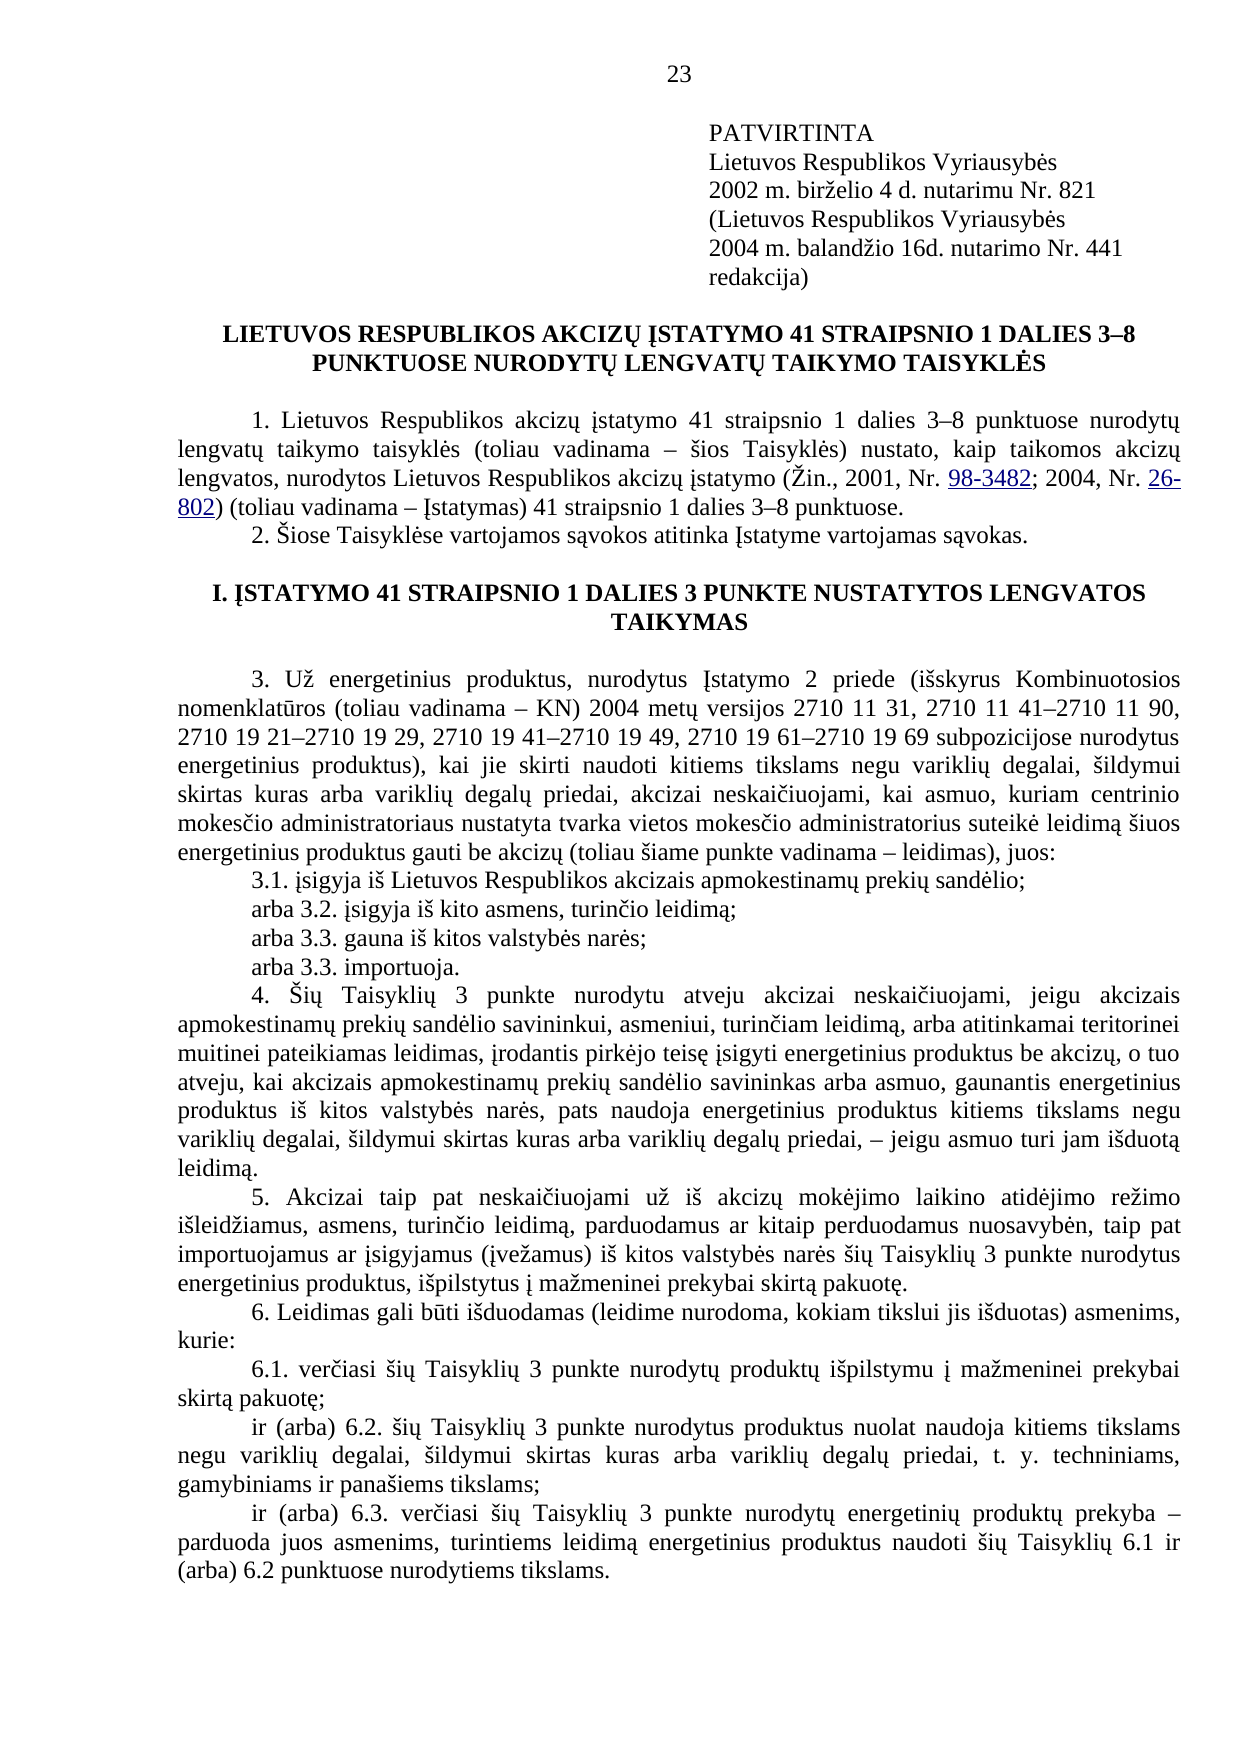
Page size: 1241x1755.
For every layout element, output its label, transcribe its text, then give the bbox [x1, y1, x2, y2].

text 2004 m. balandžio 16d. nutarimo Nr. 441 [177, 233, 1181, 262]
text 2002 m. birželio 4 d. nutarimu Nr. 821 [177, 176, 1181, 204]
text arba 3.2. įsigyja iš kito asmens, turinčio leidimą; [177, 894, 1181, 923]
text 5. Akcizai taip pat neskaičiuojami už iš akcizų mokėjimo laikino atidėjimo režimo išleidžiamus, asmens, turinčio leidimą, parduodamus ar kitaip perduodamus nuosavybėn, taip pat importuojamus ar įsigyjamus (įvežamus) iš kitos valstybės narės šių Taisyklių 3 punkte nurodytus energetinius produktus, išpilstytus į mažmeninei prekybai skirtą pakuotę. [177, 1182, 1181, 1297]
text Lietuvos Respublikos Vyriausybės [177, 147, 1181, 176]
text ir (arba) 6.2. šių Taisyklių 3 punkte nurodytus produktus nuolat naudoja kitiems tikslams negu variklių degalai, šildymui skirtas kuras arba variklių degalų priedai, t. y. techniniams, gamybiniams ir panašiems tikslams; [177, 1412, 1181, 1498]
text arba 3.3. gauna iš kitos valstybės narės; [177, 923, 1181, 952]
text 6. Leidimas gali būti išduodamas (leidime nurodoma, kokiam tikslui jis išduotas) asmenims, kurie: [177, 1297, 1181, 1354]
text ir (arba) 6.3. verčiasi šių Taisyklių 3 punkte nurodytų energetinių produktų prekyba – parduoda juos asmenims, turintiems leidimą energetinius produktus naudoti šių Taisyklių 6.1 ir (arba) 6.2 punktuose nurodytiems tikslams. [177, 1498, 1181, 1584]
text 2. Šiose Taisyklėse vartojamos sąvokos atitinka Įstatyme vartojamas sąvokas. [177, 521, 1181, 549]
text 3.1. įsigyja iš Lietuvos Respublikos akcizais apmokestinamų prekių sandėlio; [177, 866, 1181, 894]
text PATVIRTINTA [709, 118, 1181, 147]
text TAIKYMAS [177, 607, 1181, 636]
text redakcija) [177, 262, 1181, 291]
text (Lietuvos Respublikos Vyriausybės [177, 204, 1181, 233]
text 6.1. verčiasi šių Taisyklių 3 punkte nurodytų produktų išpilstymu į mažmeninei prekybai skirtą pakuotę; [177, 1354, 1181, 1412]
text PUNKTUOSE NURODYTŲ LENGVATŲ TAIKYMO TAISYKLĖS [177, 348, 1181, 377]
text 1. Lietuvos Respublikos akcizų įstatymo 41 straipsnio 1 dalies 3–8 punktuose nurodytų lengvatų taikymo taisyklės (toliau vadinama – šios Taisyklės) nustato, kaip taikomos akcizų lengvatos, nurodytos Lietuvos Respublikos akcizų įstatymo (Žin., 2001, Nr. 98-3482; 2004, Nr. 26-802) (toliau vadinama – Įstatymas) 41 straipsnio 1 dalies 3–8 punktuose. [177, 406, 1181, 521]
text LIETUVOS RESPUBLIKOS AKCIZŲ ĮSTATYMO 41 STRAIPSNIO 1 DALIES 3–8 [177, 319, 1181, 348]
text I. ĮSTATYMO 41 STRAIPSNIO 1 DALIES 3 PUNKTE NUSTATYTOS LENGVATOS [177, 578, 1181, 607]
text 3. Už energetinius produktus, nurodytus Įstatymo 2 priede (išskyrus Kombinuotosios nomenklatūros (toliau vadinama – KN) 2004 metų versijos 2710 11 31, 2710 11 41–2710 11 90, 2710 19 21–2710 19 29, 2710 19 41–2710 19 49, 2710 19 61–2710 19 69 subpozicijose nurodytus energetinius produktus), kai jie skirti naudoti kitiems tikslams negu variklių degalai, šildymui skirtas kuras arba variklių degalų priedai, akcizai neskaičiuojami, kai asmuo, kuriam centrinio mokesčio administratoriaus nustatyta tvarka vietos mokesčio administratorius suteikė leidimą šiuos energetinius produktus gauti be akcizų (toliau šiame punkte vadinama – leidimas), juos: [177, 664, 1181, 866]
text arba 3.3. importuoja. [177, 952, 1181, 981]
text 4. Šių Taisyklių 3 punkte nurodytu atveju akcizai neskaičiuojami, jeigu akcizais apmokestinamų prekių sandėlio savininkui, asmeniui, turinčiam leidimą, arba atitinkamai teritorinei muitinei pateikiamas leidimas, įrodantis pirkėjo teisę įsigyti energetinius produktus be akcizų, o tuo atveju, kai akcizais apmokestinamų prekių sandėlio savininkas arba asmuo, gaunantis energetinius produktus iš kitos valstybės narės, pats naudoja energetinius produktus kitiems tikslams negu variklių degalai, šildymui skirtas kuras arba variklių degalų priedai, – jeigu asmuo turi jam išduotą leidimą. [177, 981, 1181, 1182]
